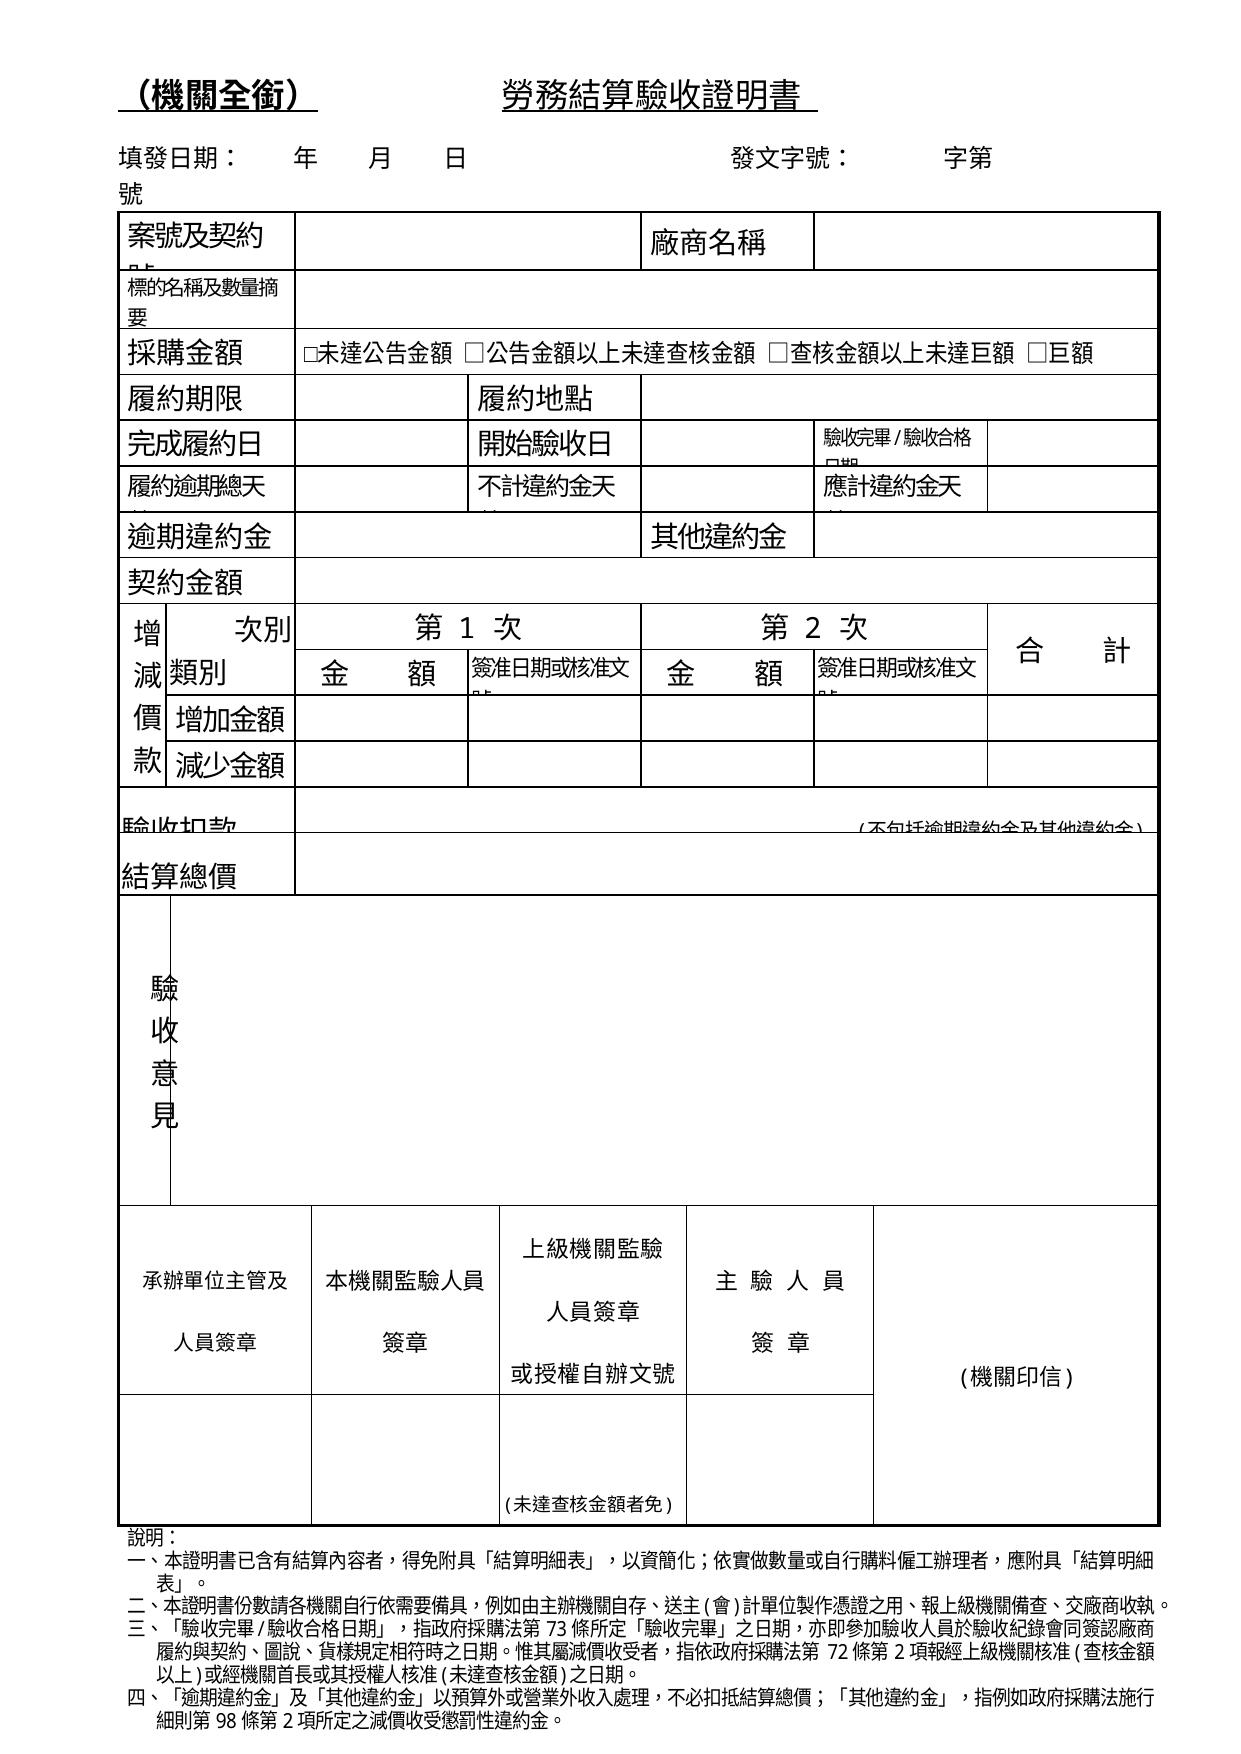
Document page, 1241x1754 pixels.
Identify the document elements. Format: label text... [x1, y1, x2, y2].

table_cell 金 額 [642, 650, 813, 694]
table_cell 履約逾期總天數 [120, 467, 294, 511]
table_cell 簽准日期或核准文號 [469, 650, 640, 694]
table_cell [296, 558, 1157, 603]
table_header 廠商名稱 [642, 213, 813, 269]
table_cell 增減價款 [120, 604, 165, 786]
table_cell 合 計 [988, 604, 1157, 694]
table_cell 契約金額 [120, 558, 294, 603]
table_cell 採購金額 [120, 329, 294, 373]
table_header [815, 213, 1157, 269]
table_cell [312, 1395, 499, 1524]
table_cell [296, 375, 467, 419]
table_cell [469, 696, 640, 740]
table_cell 其他違約金 [642, 513, 813, 557]
text 三、「驗收完畢/驗收合格日期」，指政府採購法第73條所定「驗收完畢」之日期，亦即參加驗收人員於驗收紀錄會同簽認廠商履約與契約、圖說、貨樣規定相符時之日期。惟其屬減價收受者，指依政府採購法第72條第2項報經上級機關核准(查核金額以上)或經機關首長或其授權人核准(未達查核金額)之日期。 [127, 1618, 1156, 1687]
table_cell 開始驗收日期 [469, 421, 640, 465]
table_cell [642, 696, 813, 740]
table_cell 次別 類別 [167, 604, 294, 694]
table_cell [642, 421, 813, 465]
table_cell □未達公告金額 □公告金額以上未達查核金額 □查核金額以上未達巨額 □巨額 [296, 329, 1157, 373]
table_cell [296, 513, 640, 557]
table_cell [687, 1395, 873, 1524]
table_cell [988, 742, 1157, 786]
table_cell 承辦單位主管及人員簽章 [120, 1206, 311, 1394]
table_cell [642, 742, 813, 786]
text （機關全銜） 勞務結算驗收證明書 [118, 51, 1122, 113]
table_cell [988, 467, 1157, 511]
table_cell 第 2 次 [642, 604, 987, 648]
table_cell [988, 696, 1157, 740]
table_cell 減少金額 [167, 742, 294, 786]
table_cell 簽准日期或核准文號 [815, 650, 987, 694]
table_cell 應計違約金天數 [815, 467, 987, 511]
table_cell [469, 742, 640, 786]
table_cell [296, 696, 467, 740]
table_cell [296, 421, 467, 465]
table_cell [815, 696, 987, 740]
table_cell 驗收意見 [120, 896, 170, 1205]
table_cell [296, 742, 467, 786]
table_cell [815, 742, 987, 786]
table_cell 驗收扣款 [194, 821, 203, 832]
table_cell [296, 271, 1157, 328]
table_cell (不包括逾期違約金及其他違約金) [296, 788, 1157, 832]
text 一、本證明書已含有結算內容者，得免附具「結算明細表」，以資簡化；依實做數量或自行購料僱工辦理者，應附具「結算明細表」。 [127, 1550, 1156, 1596]
table_cell (機關印信) [874, 1206, 1157, 1524]
table_cell 上級機關監驗人員簽章 或授權自辦文號 [500, 1206, 686, 1394]
table_cell 逾期違約金 [120, 513, 294, 557]
table_cell [296, 467, 467, 511]
text 二、本證明書份數請各機關自行依需要備具，例如由主辦機關自存、送主(會)計單位製作憑證之用、報上級機關備查、交廠商收執。 [127, 1596, 1156, 1618]
table_cell [171, 896, 1157, 1205]
table_cell 主 驗 人 員 簽 章 [687, 1206, 873, 1394]
table_cell [642, 467, 813, 511]
table_header [296, 213, 640, 269]
table_cell 金 額 [296, 650, 467, 694]
table_cell 增加金額 [167, 696, 294, 740]
table_cell [296, 833, 1157, 894]
table_cell 履約期限 [120, 375, 294, 419]
text 四、「逾期違約金」及「其他違約金」以預算外或營業外收入處理，不必扣抵結算總價；「其他違約金」，指例如政府採購法施行細則第98條第2項所定之減價收受懲罰性違約金。 [127, 1687, 1156, 1733]
table_cell 結算總價 （金額中文大寫） [120, 833, 294, 894]
table_cell 履約地點 [469, 375, 640, 419]
table_cell 不計違約金天數 [469, 467, 640, 511]
text 說明： [127, 1527, 1156, 1550]
table_cell 第 1 次 [296, 604, 640, 648]
table_cell 標的名稱及數量摘要 [120, 271, 294, 328]
table_cell [642, 375, 1157, 419]
table_cell 驗收完畢/驗收合格日期 [815, 421, 987, 465]
table_cell (未達查核金額者免) [500, 1395, 686, 1524]
table_cell [988, 421, 1157, 465]
table_cell 驗收扣款 [120, 788, 294, 832]
table_cell [815, 513, 1157, 557]
table_cell 完成履約日期 [120, 421, 294, 465]
table_header 案號及契約號 [120, 213, 294, 269]
table_cell [120, 1395, 311, 1524]
text 填發日期： 年 月 日 發文字號： 字第 號 [118, 138, 1122, 211]
table_cell 本機關監驗人員簽章 [312, 1206, 499, 1394]
